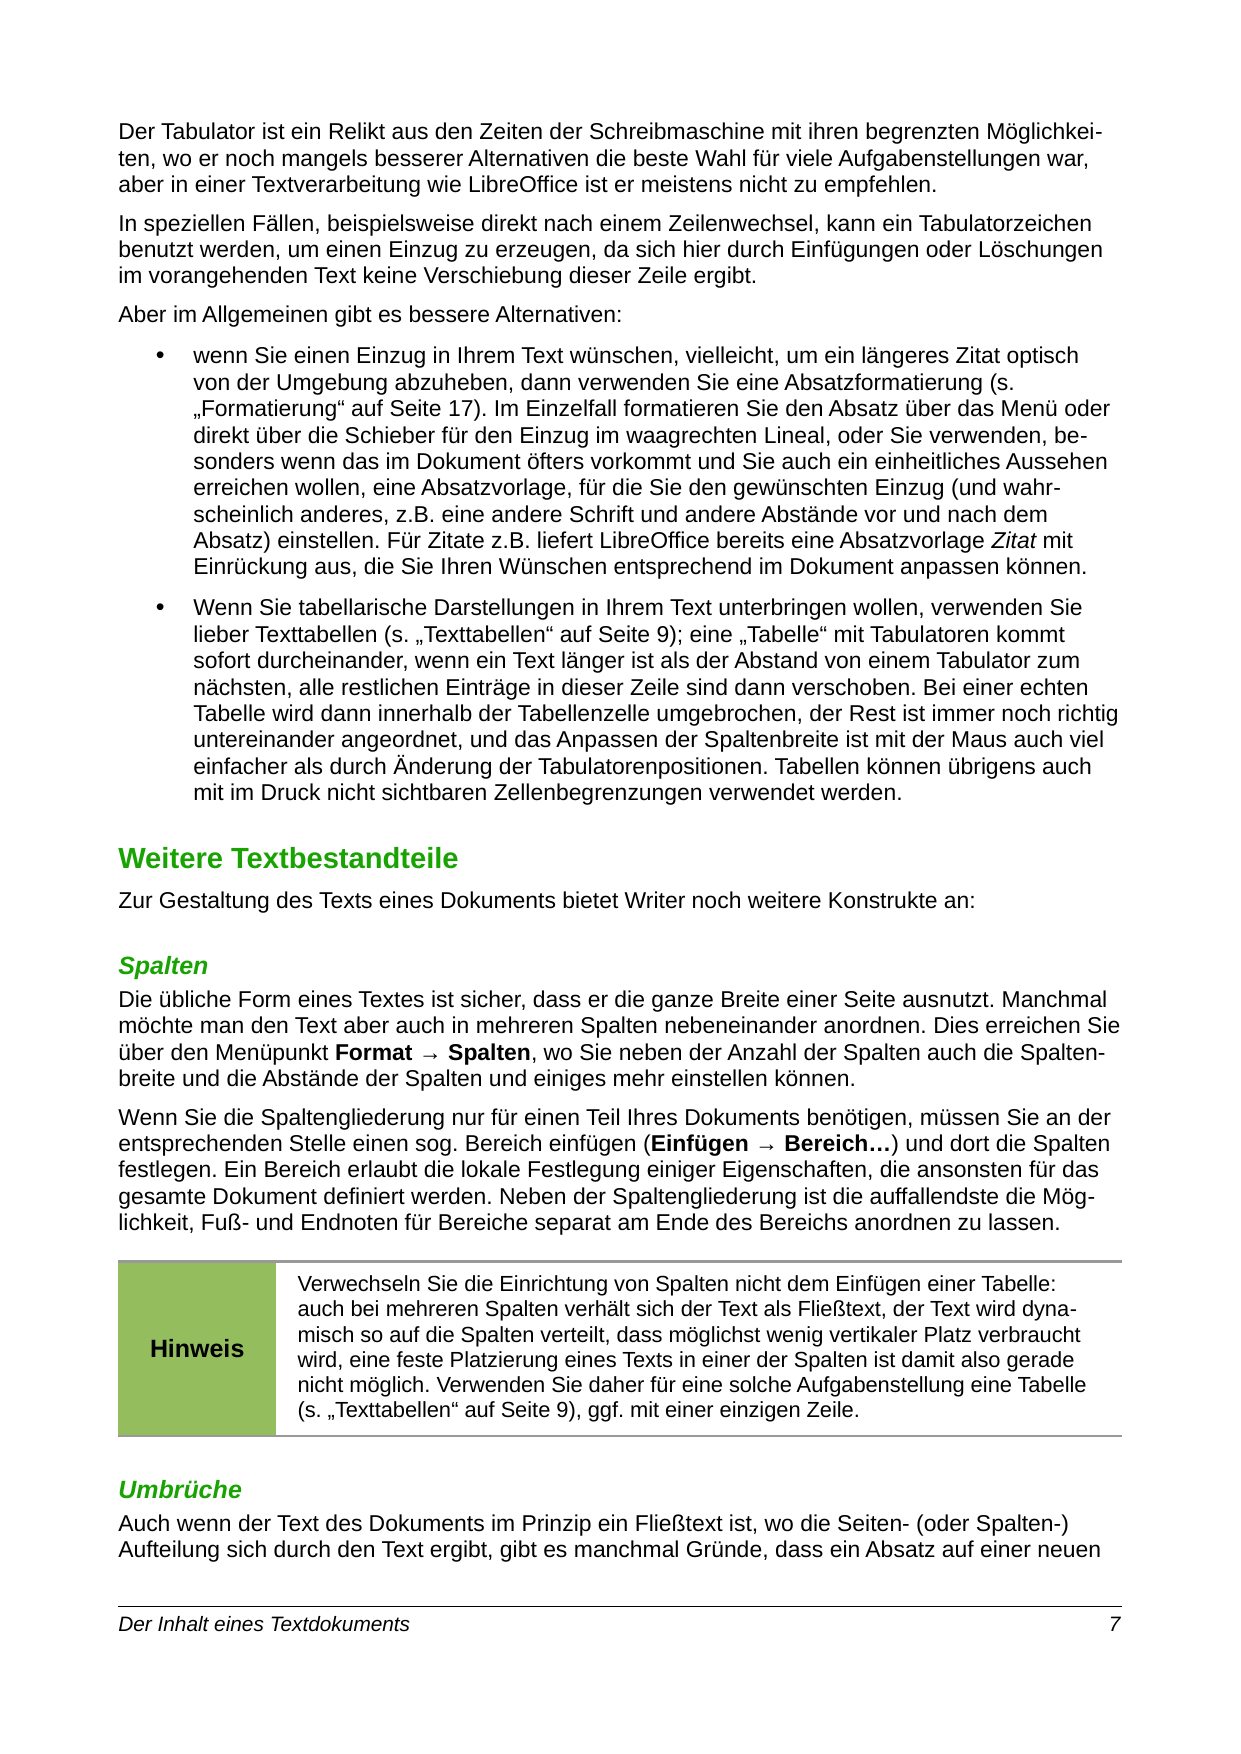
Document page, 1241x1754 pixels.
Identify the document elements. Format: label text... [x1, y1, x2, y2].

table_header Hinweis [118, 1263, 276, 1435]
subtitle Umbrüche [118, 1474, 1122, 1503]
text Wenn Sie die Spaltengliederung nur für einen Teil Ihres Dokuments benötigen, müssen Sie an der entsprechenden Stelle einen sog. Bereich einfügen (Einfügen → Bereich…) und dort die Spalten festlegen. Ein Bereich erlaubt die lokale Festlegung einiger Eigenschaften, die ansonsten für das gesamte Dokument definiert werden. Neben der Spaltengliederung ist die auffallendste die Mög­lichkeit, Fuß- und Endnoten für Bereiche separat am Ende des Bereichs anordnen zu lassen. [118, 1104, 1122, 1235]
text Zur Gestaltung des Texts eines Dokuments bietet Writer noch weitere Konstrukte an: [118, 887, 1122, 913]
text Auch wenn der Text des Dokuments im Prinzip ein Fließtext ist, wo die Seiten- (oder Spalten-) Aufteilung sich durch den Text ergibt, gibt es manchmal Gründe, dass ein Absatz auf einer neuen [118, 1509, 1122, 1562]
table_header Verwechseln Sie die Einrichtung von Spalten nicht dem Einfügen einer Tabelle: auch bei mehreren Spalten verhält sich der Text als Fließtext, der Text wird dyna­misch so auf die Spalten verteilt, dass möglichst wenig vertikaler Platz verbraucht wird, eine feste Platzierung eines Texts in einer der Spalten ist damit also gerade nicht möglich. Verwenden Sie daher für eine solche Aufgabenstellung eine Tabelle (s. „Texttabellen“ auf Seite 9), ggf. mit einer einzigen Zeile. [276, 1263, 1122, 1435]
subtitle Spalten [118, 951, 1122, 979]
text Die übliche Form eines Textes ist sicher, dass er die ganze Breite einer Seite ausnutzt. Manchmal möchte man den Text aber auch in mehreren Spalten nebeneinander anordnen. Dies erreichen Sie über den Menüpunkt Format → Spalten, wo Sie neben der Anzahl der Spalten auch die Spalten­breite und die Abstände der Spalten und einiges mehr einstellen können. [118, 986, 1122, 1091]
list Wenn Sie tabellarische Darstellungen in Ihrem Text unterbringen wollen, verwenden Sie lieber Texttabellen (s. „Texttabellen“ auf Seite 9); eine „Tabelle“ mit Tabulatoren kommt sofort durcheinander, wenn ein Text länger ist als der Abstand von einem Tabulator zum nächsten, alle restlichen Einträge in dieser Zeile sind dann verschoben. Bei einer echten Tabelle wird dann innerhalb der Tabellenzelle umgebrochen, der Rest ist immer noch richtig untereinander angeordnet, und das Anpassen der Spaltenbreite ist mit der Maus auch viel einfacher als durch Änderung der Tabulatorenpositionen. Tabellen können übrigens auch mit im Druck nicht sichtbaren Zellenbegrenzungen verwendet werden. [156, 592, 1122, 805]
subtitle Weitere Textbestandteile [118, 841, 1122, 874]
text Aber im Allgemeinen gibt es bessere Alternativen: [118, 301, 1122, 328]
list wenn Sie einen Einzug in Ihrem Text wünschen, vielleicht, um ein längeres Zitat optisch von der Umgebung abzuheben, dann verwenden Sie eine Absatzformatierung (s. „Formatierung“ auf Seite 17). Im Einzelfall formatieren Sie den Absatz über das Menü oder direkt über die Schieber für den Einzug im waagrechten Lineal, oder Sie verwenden, be­sonders wenn das im Dokument öfters vorkommt und Sie auch ein einheitliches Aussehen erreichen wollen, eine Absatzvorlage, für die Sie den gewünschten Einzug (und wahr­scheinlich anderes, z.B. eine andere Schrift und andere Abstände vor und nach dem Absatz) einstellen. Für Zitate z.B. liefert LibreOffice bereits eine Absatzvorlage Zitat mit Einrückung aus, die Sie Ihren Wünschen entsprechend im Dokument anpassen können. [156, 340, 1122, 580]
text Der Tabulator ist ein Relikt aus den Zeiten der Schreibmaschine mit ihren begrenzten Möglichkei­ten, wo er noch mangels besserer Alternativen die beste Wahl für viele Aufgabenstellungen war, aber in einer Textverarbeitung wie LibreOffice ist er meistens nicht zu empfehlen. [118, 118, 1122, 197]
text In speziellen Fällen, beispielsweise direkt nach einem Zeilenwechsel, kann ein Tabulatorzeichen benutzt werden, um einen Einzug zu erzeugen, da sich hier durch Einfügungen oder Löschungen im vorangehenden Text keine Verschiebung dieser Zeile ergibt. [118, 210, 1122, 289]
